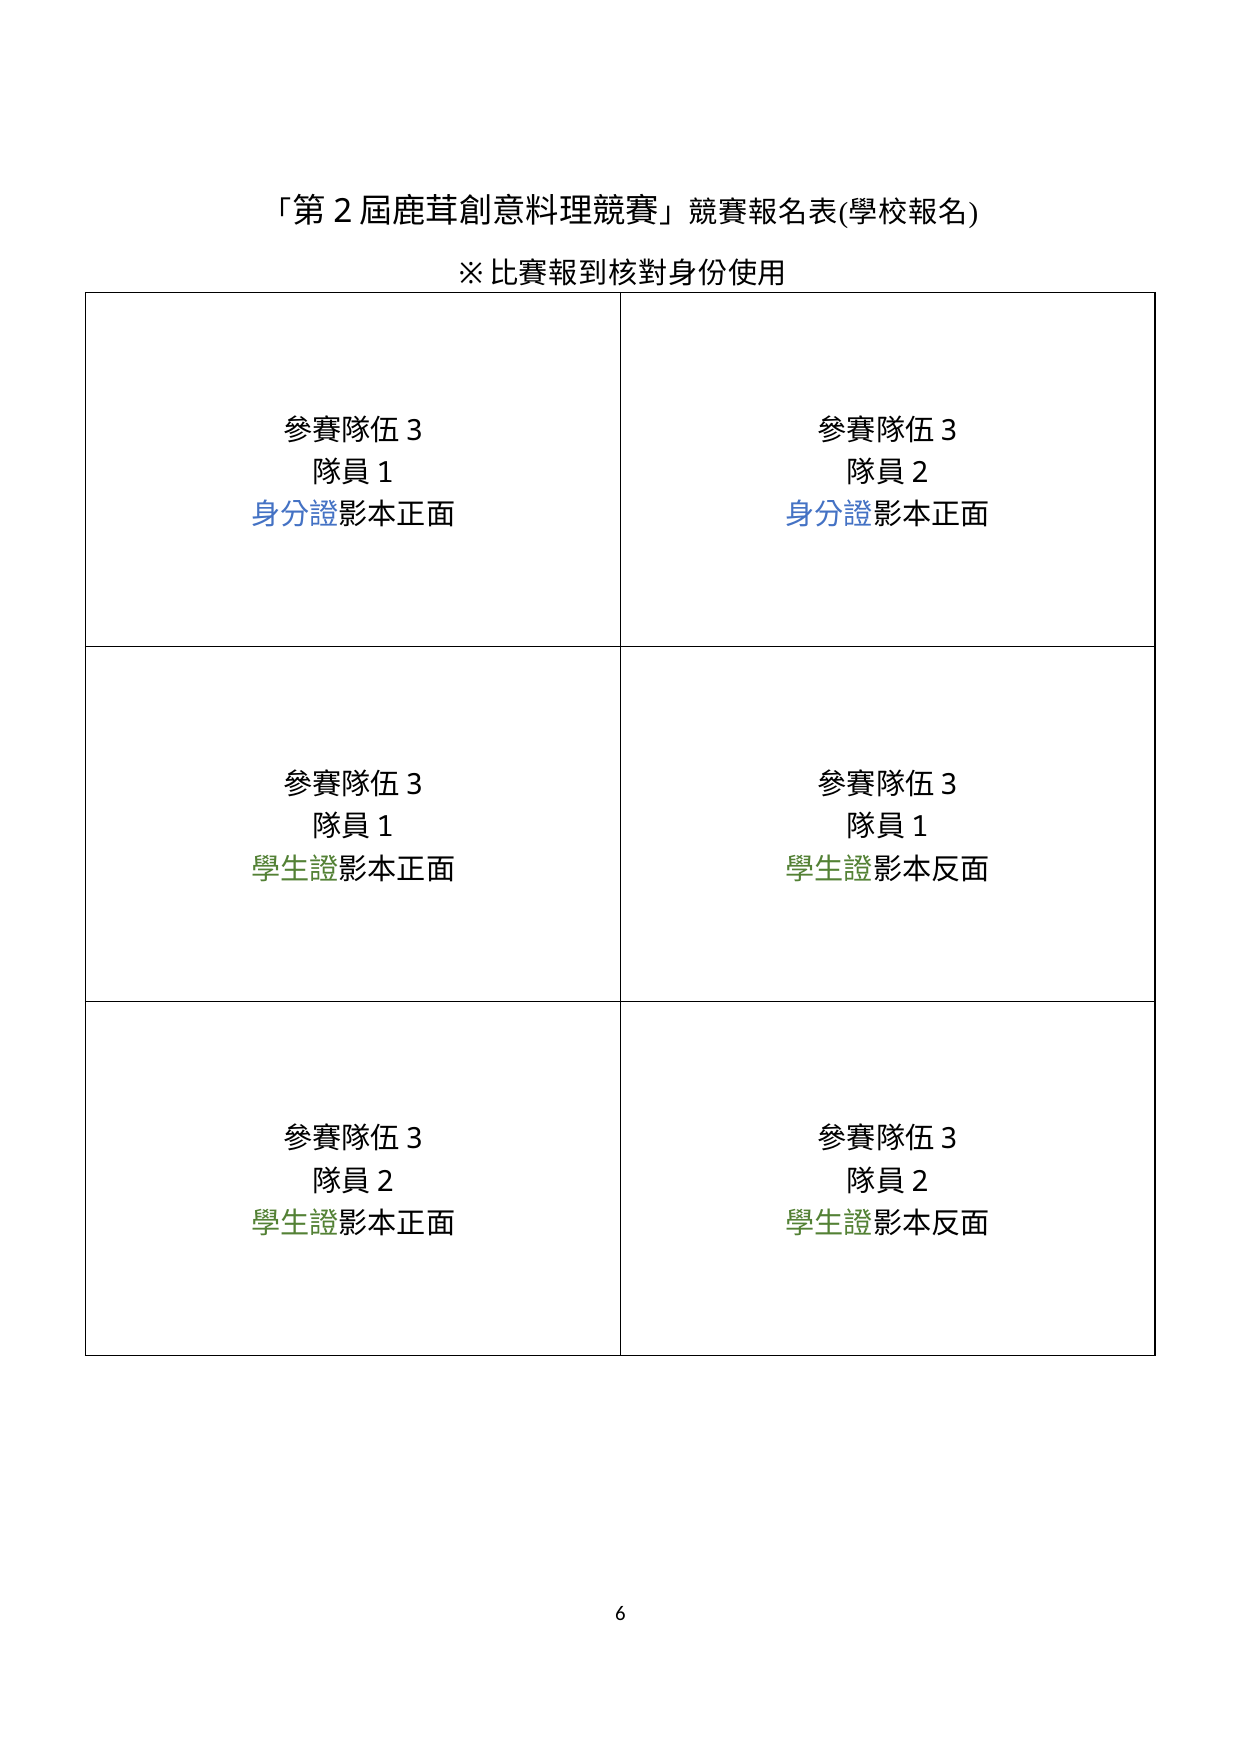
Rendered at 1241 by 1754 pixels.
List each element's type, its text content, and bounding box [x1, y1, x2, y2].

text 「第2屆鹿茸創意料理競賽」競賽報名表(學校報名) [118, 167, 1122, 229]
table_cell 參賽隊伍3 隊員2 學生證影本反面 [621, 1002, 1154, 1355]
table_header 參賽隊伍3 隊員1 身分證影本正面 [86, 293, 620, 646]
table_cell 參賽隊伍3 隊員2 學生證影本正面 [86, 1002, 620, 1355]
text ※比賽報到核對身份使用 [118, 229, 1122, 292]
table_cell 參賽隊伍3 隊員1 學生證影本反面 [621, 647, 1154, 1001]
table_header 參賽隊伍3 隊員2 身分證影本正面 [621, 293, 1154, 646]
table_cell 參賽隊伍3 隊員1 學生證影本正面 [86, 647, 620, 1001]
